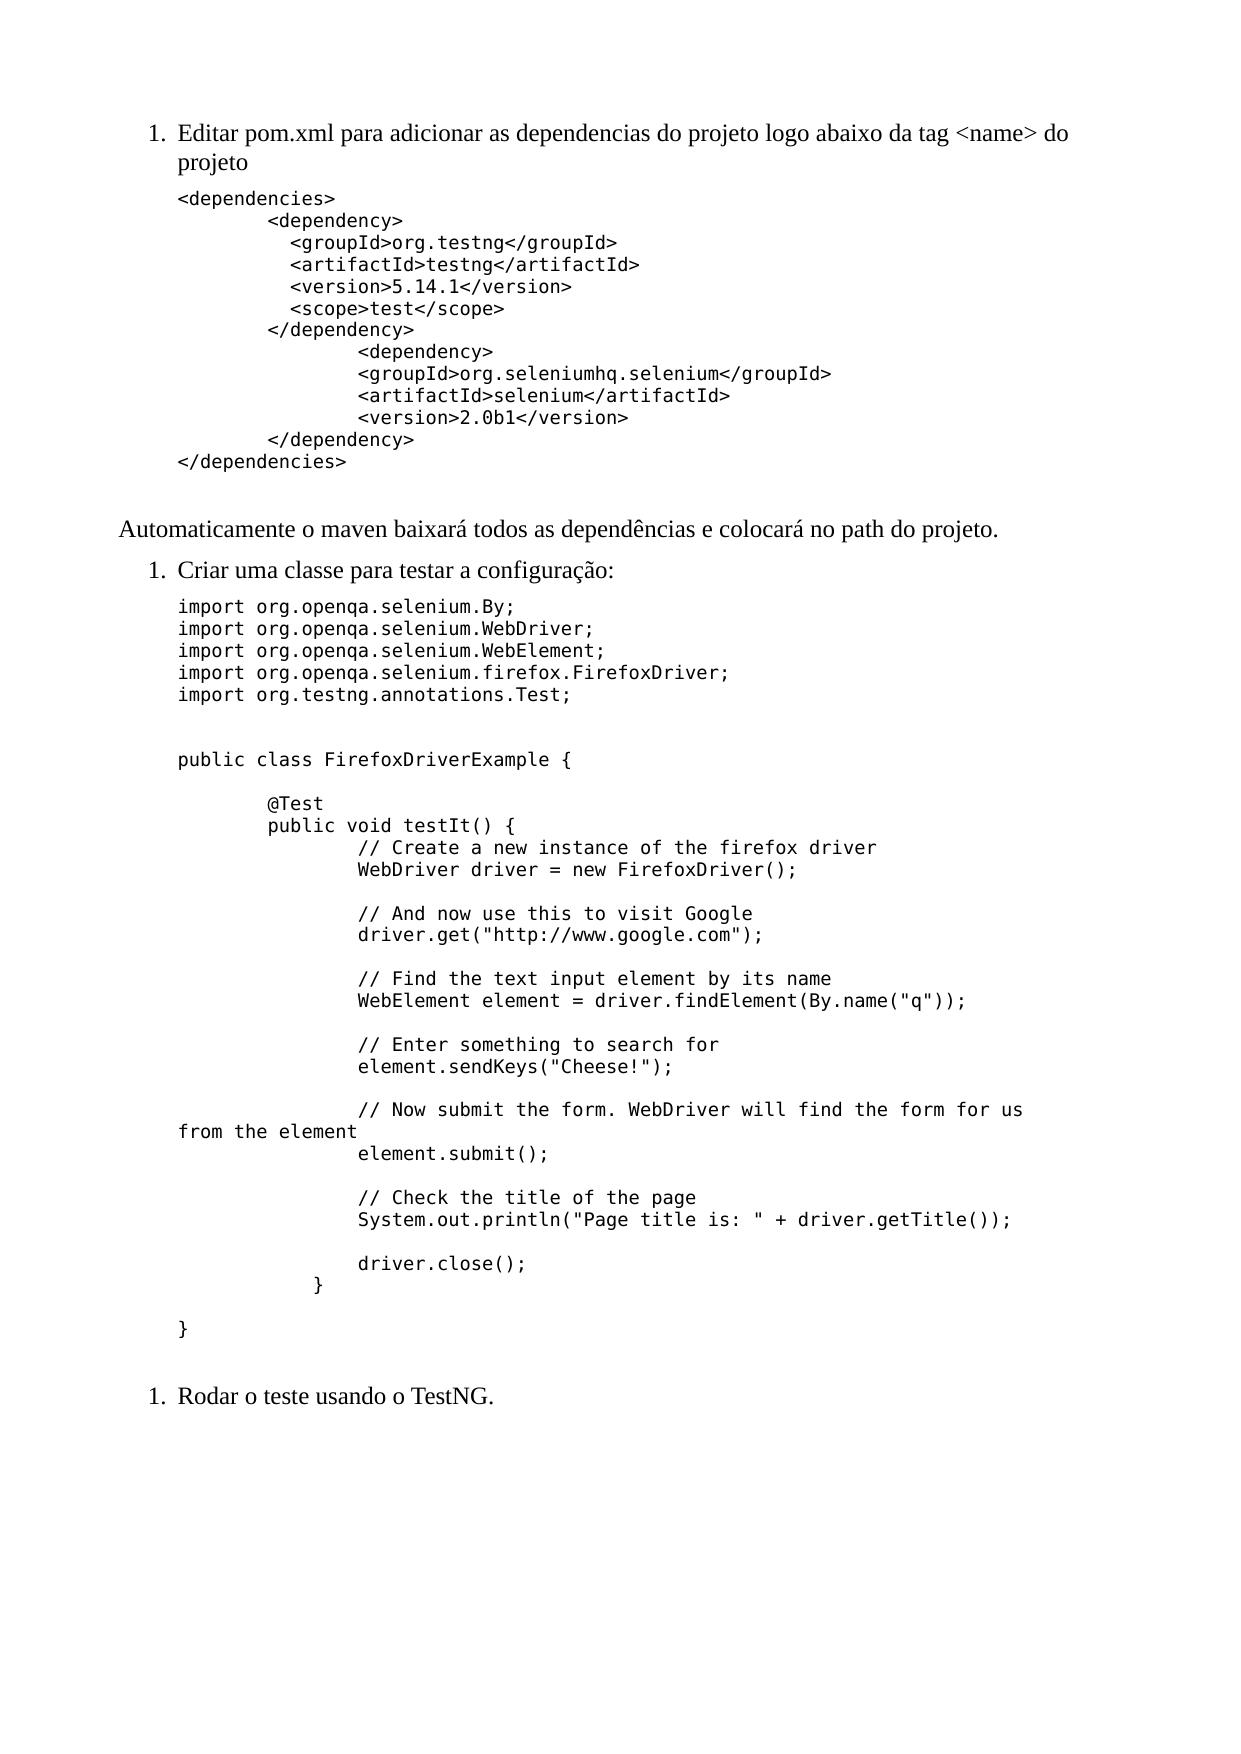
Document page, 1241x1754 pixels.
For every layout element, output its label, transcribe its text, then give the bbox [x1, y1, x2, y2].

list Editar pom.xml para adicionar as dependencias do projeto logo abaixo da tag <name> do projeto [148, 118, 1122, 176]
text <dependencies> <dependency> <groupId>org.testng</groupId> <artifactId>testng</artifactId> <version>5.14.1</version> <scope>test</scope> </dependency> <dependency> <groupId>org.seleniumhq.selenium</groupId> <artifactId>selenium</artifactId> <version>2.0b1</version> </dependency> </dependencies> [177, 188, 1063, 472]
text Automaticamente o maven baixará todos as dependências e colocará no path do projeto. [118, 514, 1122, 542]
text import org.openqa.selenium.By; import org.openqa.selenium.WebDriver; import org.openqa.selenium.WebElement; import org.openqa.selenium.firefox.FirefoxDriver; import org.testng.annotations.Test; public class FirefoxDriverExample { @Test public void testIt() { // Create a new instance of the firefox driver WebDriver driver = new FirefoxDriver(); // And now use this to visit Google driver.get("http://www.google.com"); // Find the text input element by its name WebElement element = driver.findElement(By.name("q")); // Enter something to search for element.sendKeys("Cheese!"); // Now submit the form. WebDriver will find the form for us from the element element.submit(); // Check the title of the page System.out.println("Page title is: " + driver.getTitle()); driver.close(); } } [177, 596, 1063, 1340]
list Rodar o teste usando o TestNG. [148, 1381, 1122, 1410]
list Criar uma classe para testar a configuração: [148, 555, 1122, 584]
